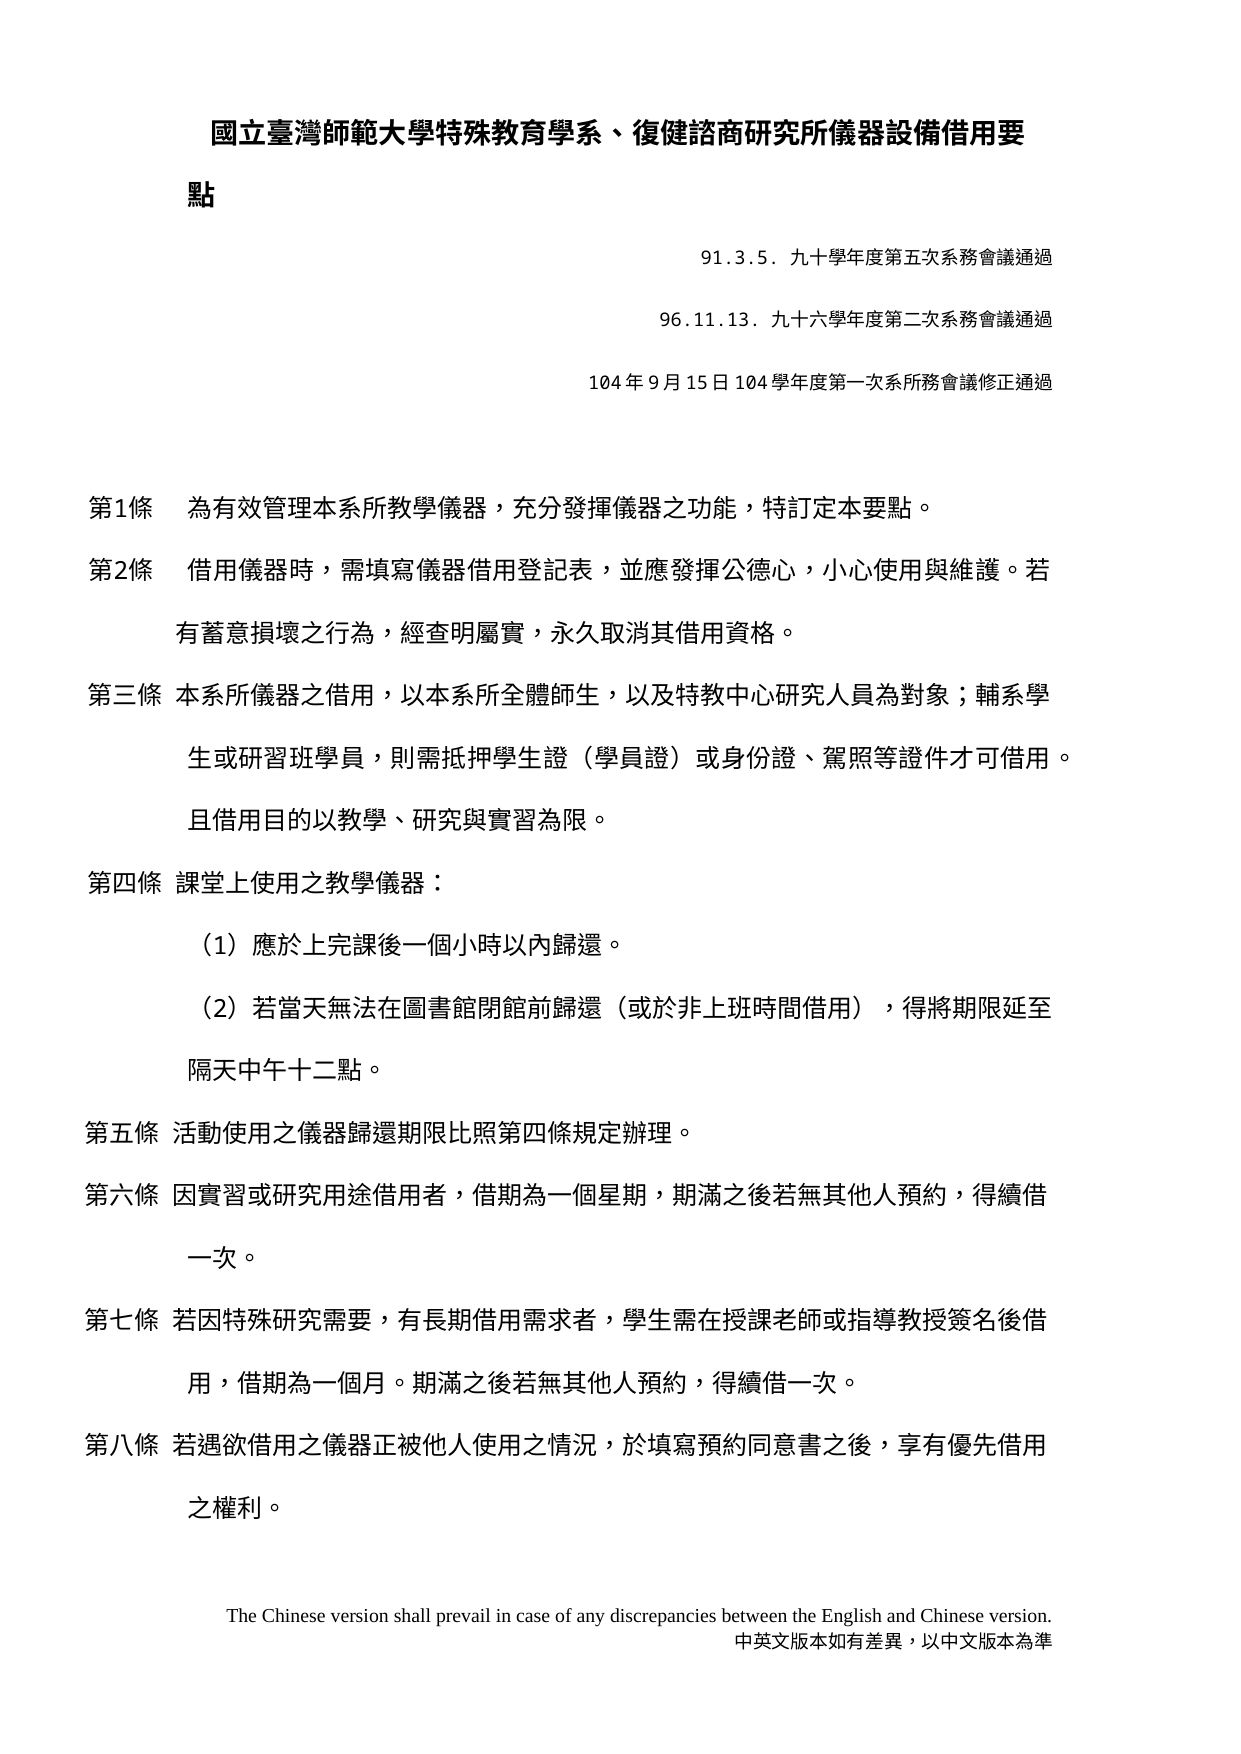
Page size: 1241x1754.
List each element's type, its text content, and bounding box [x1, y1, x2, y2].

text 第七條 若因特殊研究需要，有長期借用需求者，學生需在授課老師或指導教授簽名後借用，借期為一個月。期滿之後若無其他人預約，得續借一次。 [84, 1277, 1053, 1402]
text 第八條 若遇欲借用之儀器正被他人使用之情況，於填寫預約同意書之後，享有優先借用之權利。 [84, 1402, 1053, 1527]
text 第三條 本系所儀器之借用，以本系所全體師生，以及特教中心研究人員為對象；輔系學生或研習班學員，則需抵押學生證（學員證）或身份證、駕照等證件才可借用。且借用目的以教學、研究與實習為限。 [87, 652, 1053, 839]
list 為有效管理本系所教學儀器，充分發揮儀器之功能，特訂定本要點。 [88, 464, 1053, 527]
text （2）若當天無法在圖書館閉館前歸還（或於非上班時間借用），得將期限延至隔天中午十二點。 [187, 964, 1053, 1089]
text 96.11.13. 九十六學年度第二次系務會議通過 104年9月15日104學年度第一次系所務會議修正通過 [75, 277, 1053, 402]
text 91.3.5. 九十學年度第五次系務會議通過 [75, 214, 1053, 277]
list 借用儀器時，需填寫儀器借用登記表，並應發揮公德心，小心使用與維護。若有蓄意損壞之行為，經查明屬實，永久取消其借用資格。 [88, 527, 1053, 652]
text 第四條 課堂上使用之教學儀器： （1）應於上完課後一個小時以內歸還。 [87, 839, 1053, 964]
text 國立臺灣師範大學特殊教育學系、復健諮商研究所儀器設備借用要點 [75, 89, 1053, 214]
text 第六條 因實習或研究用途借用者，借期為一個星期，期滿之後若無其他人預約，得續借一次。 [84, 1152, 1053, 1277]
text 第五條 活動使用之儀器歸還期限比照第四條規定辦理。 [84, 1089, 1053, 1152]
